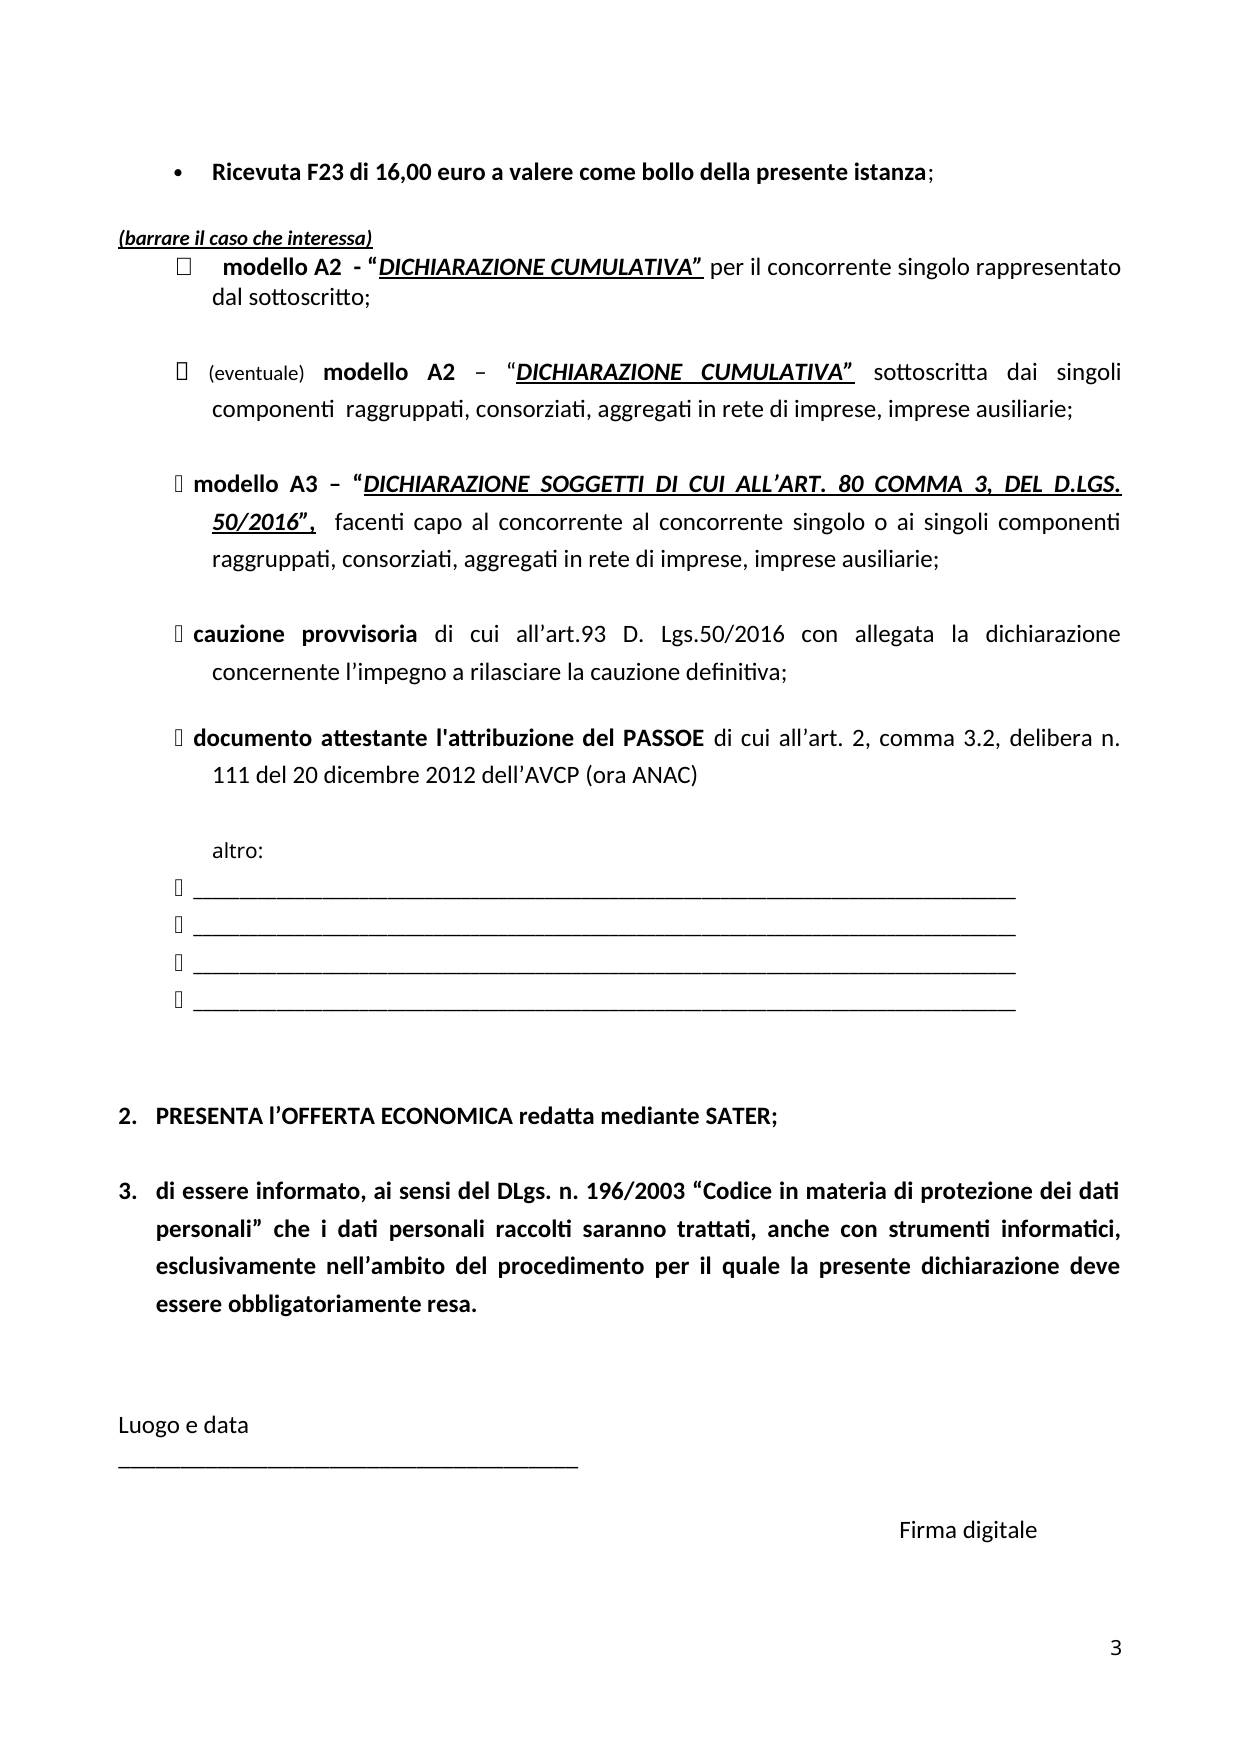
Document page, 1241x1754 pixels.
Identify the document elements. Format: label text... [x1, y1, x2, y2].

list _________________________________________________________________________________________ [174, 979, 1122, 1016]
list _________________________________________________________________________________________ [174, 904, 1122, 941]
text altro: [212, 829, 1122, 866]
list di essere informato, ai sensi del DLgs. n. 196/2003 “Codice in materia di protezione dei dati personali” che i dati personali raccolti saranno trattati, anche con strumenti informatici, esclusivamente nell’ambito del procedimento per il quale la presente dichiarazione deve essere obbligatoriamente resa. [118, 1169, 1122, 1319]
text _____________________________________ [118, 1441, 1122, 1472]
text Luogo e data [118, 1403, 1122, 1441]
text (barrare il caso che interessa) [118, 226, 1122, 251]
list Ricevuta F23 di 16,00 euro a valere come bollo della presente istanza; [174, 151, 1122, 188]
text  (eventuale) modello A2 – “DICHIARAZIONE CUMULATIVA” sottoscritta dai singoli componenti raggruppati, consorziati, aggregati in rete di imprese, imprese ausiliarie; [174, 350, 1122, 425]
list documento attestante l'attribuzione del PASSOE di cui all’art. 2, comma 3.2, delibera n. 111 del 20 dicembre 2012 dell’AVCP (ora ANAC) [174, 716, 1122, 791]
list modello A3 – “DICHIARAZIONE SOGGETTI DI CUI ALL’ART. 80 COMMA 3, DEL D.LGS. 50/2016”, facenti capo al concorrente al concorrente singolo o ai singoli componenti raggruppati, consorziati, aggregati in rete di imprese, imprese ausiliarie; [174, 463, 1122, 575]
list _________________________________________________________________________________________ [174, 866, 1122, 904]
text  modello A2 - “DICHIARAZIONE CUMULATIVA” per il concorrente singolo rappresentato dal sottoscritto; [174, 251, 1122, 312]
text Firma digitale [118, 1514, 1122, 1545]
list PRESENTA l’OFFERTA ECONOMICA redatta mediante SATER; [118, 1094, 1122, 1132]
list cauzione provvisoria di cui all’art.93 D. Lgs.50/2016 con allegata la dichiarazione concernente l’impegno a rilasciare la cauzione definitiva; [174, 613, 1122, 688]
list _________________________________________________________________________________________ [174, 941, 1122, 979]
